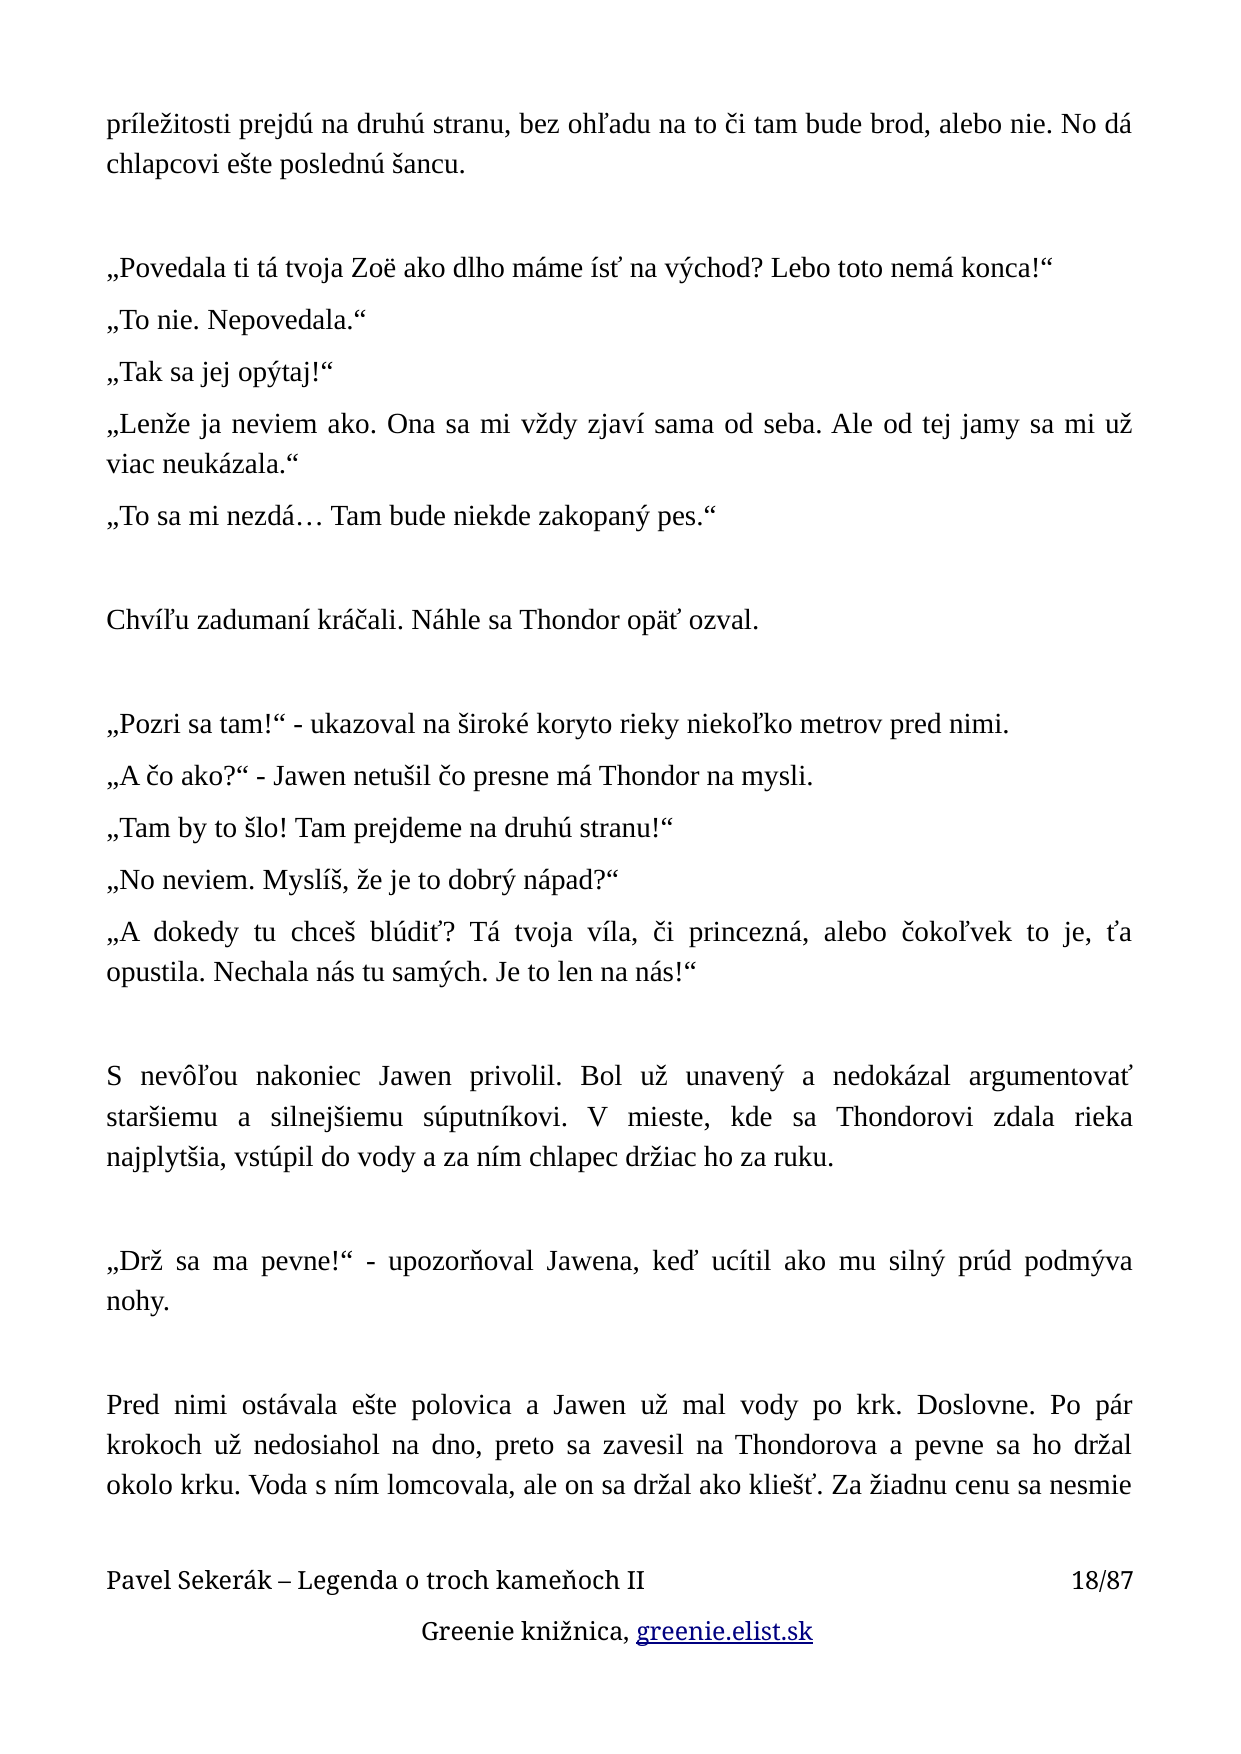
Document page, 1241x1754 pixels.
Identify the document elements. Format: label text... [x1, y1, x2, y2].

text „A čo ako?“ - Jawen netušil čo presne má Thondor na mysli. [106, 758, 1134, 792]
text Pred nimi ostávala ešte polovica a Jawen už mal vody po krk. Doslovne. Po pár krokoch už nedosiahol na dno, preto sa zavesil na Thondorova a pevne sa ho držal okolo krku. Voda s ním lomcovala, ale on sa držal ako kliešť. Za žiadnu cenu sa nesmie [106, 1387, 1134, 1501]
text „Tak sa jej opýtaj!“ [106, 354, 1134, 388]
text „No neviem. Myslíš, že je to dobrý nápad?“ [106, 862, 1134, 896]
text S nevôľou nakoniec Jawen privolil. Bol už unavený a nedokázal argumentovať staršiemu a silnejšiemu súputníkovi. V mieste, kde sa Thondorovi zdala rieka najplytšia, vstúpil do vody a za ním chlapec držiac ho za ruku. [106, 1058, 1134, 1172]
text „To nie. Nepovedala.“ [106, 302, 1134, 336]
text „Drž sa ma pevne!“ - upozorňoval Jawena, keď ucítil ako mu silný prúd podmýva nohy. [106, 1243, 1134, 1317]
text „Povedala ti tá tvoja Zoë ako dlho máme ísť na východ? Lebo toto nemá konca!“ [106, 250, 1134, 284]
text príležitosti prejdú na druhú stranu, bez ohľadu na to či tam bude brod, alebo nie. No dá chlapcovi ešte poslednú šancu. [106, 106, 1134, 180]
text „Pozri sa tam!“ - ukazoval na široké koryto rieky niekoľko metrov pred nimi. [106, 706, 1134, 740]
text „A dokedy tu chceš blúdiť? Tá tvoja víla, či princezná, alebo čokoľvek to je, ťa opustila. Nechala nás tu samých. Je to len na nás!“ [106, 914, 1134, 988]
text Chvíľu zadumaní kráčali. Náhle sa Thondor opäť ozval. [106, 602, 1134, 636]
text „Tam by to šlo! Tam prejdeme na druhú stranu!“ [106, 810, 1134, 844]
text „Lenže ja neviem ako. Ona sa mi vždy zjaví sama od seba. Ale od tej jamy sa mi už viac neukázala.“ [106, 406, 1134, 480]
text „To sa mi nezdá… Tam bude niekde zakopaný pes.“ [106, 498, 1134, 532]
